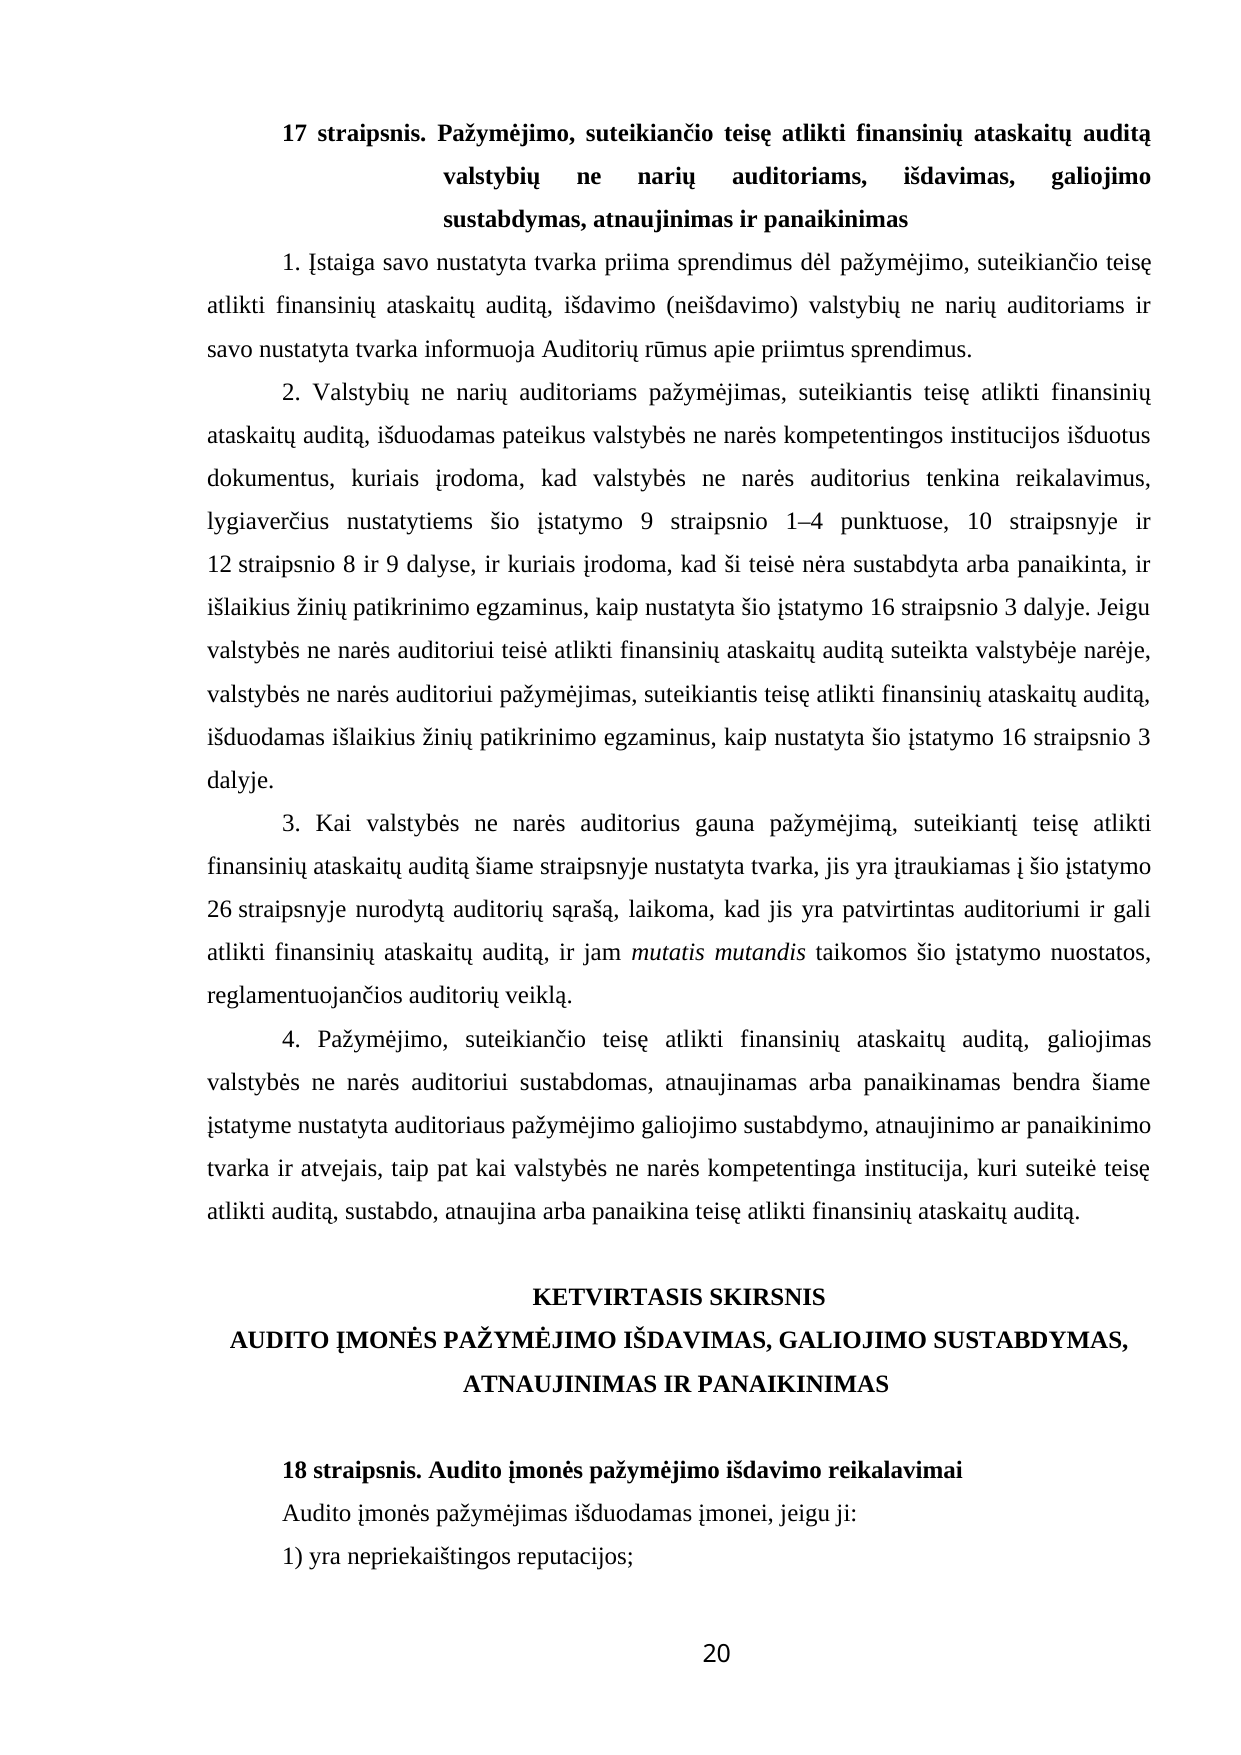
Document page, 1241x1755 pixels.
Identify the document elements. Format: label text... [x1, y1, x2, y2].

text 1) yra nepriekaištingos reputacijos; [207, 1541, 1152, 1570]
text 3. Kai valstybės ne narės auditorius gauna pažymėjimą, suteikiantį teisę atlikti finansinių ataskaitų auditą šiame straipsnyje nustatyta tvarka, jis yra įtraukiamas į šio įstatymo 26 straipsnyje nurodytą auditorių sąrašą, laikoma, kad jis yra patvirtintas auditoriumi ir gali atlikti finansinių ataskaitų auditą, ir jam mutatis mutandis taikomos šio įstatymo nuostatos, reglamentuojančios auditorių veiklą. [207, 808, 1152, 1009]
text AUDITO ĮMONĖS PAŽYMĖJIMO IŠDAVIMAS, GALIOJIMO SUSTABDYMAS, ATNAUJINIMAS IR PANAIKINIMAS [207, 1326, 1152, 1397]
text 4. Pažymėjimo, suteikiančio teisę atlikti finansinių ataskaitų auditą, galiojimas valstybės ne narės auditoriui sustabdomas, atnaujinamas arba panaikinamas bendra šiame įstatyme nustatyta auditoriaus pažymėjimo galiojimo sustabdymo, atnaujinimo ar panaikinimo tvarka ir atvejais, taip pat kai valstybės ne narės kompetentinga institucija, kuri suteikė teisę atlikti auditą, sustabdo, atnaujina arba panaikina teisę atlikti finansinių ataskaitų auditą. [207, 1024, 1152, 1225]
text 2. Valstybių ne narių auditoriams pažymėjimas, suteikiantis teisę atlikti finansinių ataskaitų auditą, išduodamas pateikus valstybės ne narės kompetentingos institucijos išduotus dokumentus, kuriais įrodoma, kad valstybės ne narės auditorius tenkina reikalavimus, lygiaverčius nustatytiems šio įstatymo 9 straipsnio 1–4 punktuose, 10 straipsnyje ir 12 straipsnio 8 ir 9 dalyse, ir kuriais įrodoma, kad ši teisė nėra sustabdyta arba panaikinta, ir išlaikius žinių patikrinimo egzaminus, kaip nustatyta šio įstatymo 16 straipsnio 3 dalyje. Jeigu valstybės ne narės auditoriui teisė atlikti finansinių ataskaitų auditą suteikta valstybėje narėje, valstybės ne narės auditoriui pažymėjimas, suteikiantis teisę atlikti finansinių ataskaitų auditą, išduodamas išlaikius žinių patikrinimo egzaminus, kaip nustatyta šio įstatymo 16 straipsnio 3 dalyje. [207, 377, 1152, 794]
text 17 straipsnis. Pažymėjimo, suteikiančio teisę atlikti finansinių ataskaitų auditą valstybių ne narių auditoriams, išdavimas, galiojimo sustabdymas, atnaujinimas ir panaikinimas [282, 118, 1152, 233]
text 18 straipsnis. Audito įmonės pažymėjimo išdavimo reikalavimai [207, 1455, 1152, 1484]
text Audito įmonės pažymėjimas išduodamas įmonei, jeigu ji: [207, 1498, 1152, 1527]
text KETVIRTASIS SKIRSNIS [207, 1282, 1152, 1311]
text 1. Įstaiga savo nustatyta tvarka priima sprendimus dėl pažymėjimo, suteikiančio teisę atlikti finansinių ataskaitų auditą, išdavimo (neišdavimo) valstybių ne narių auditoriams ir savo nustatyta tvarka informuoja Auditorių rūmus apie priimtus sprendimus. [207, 247, 1152, 362]
